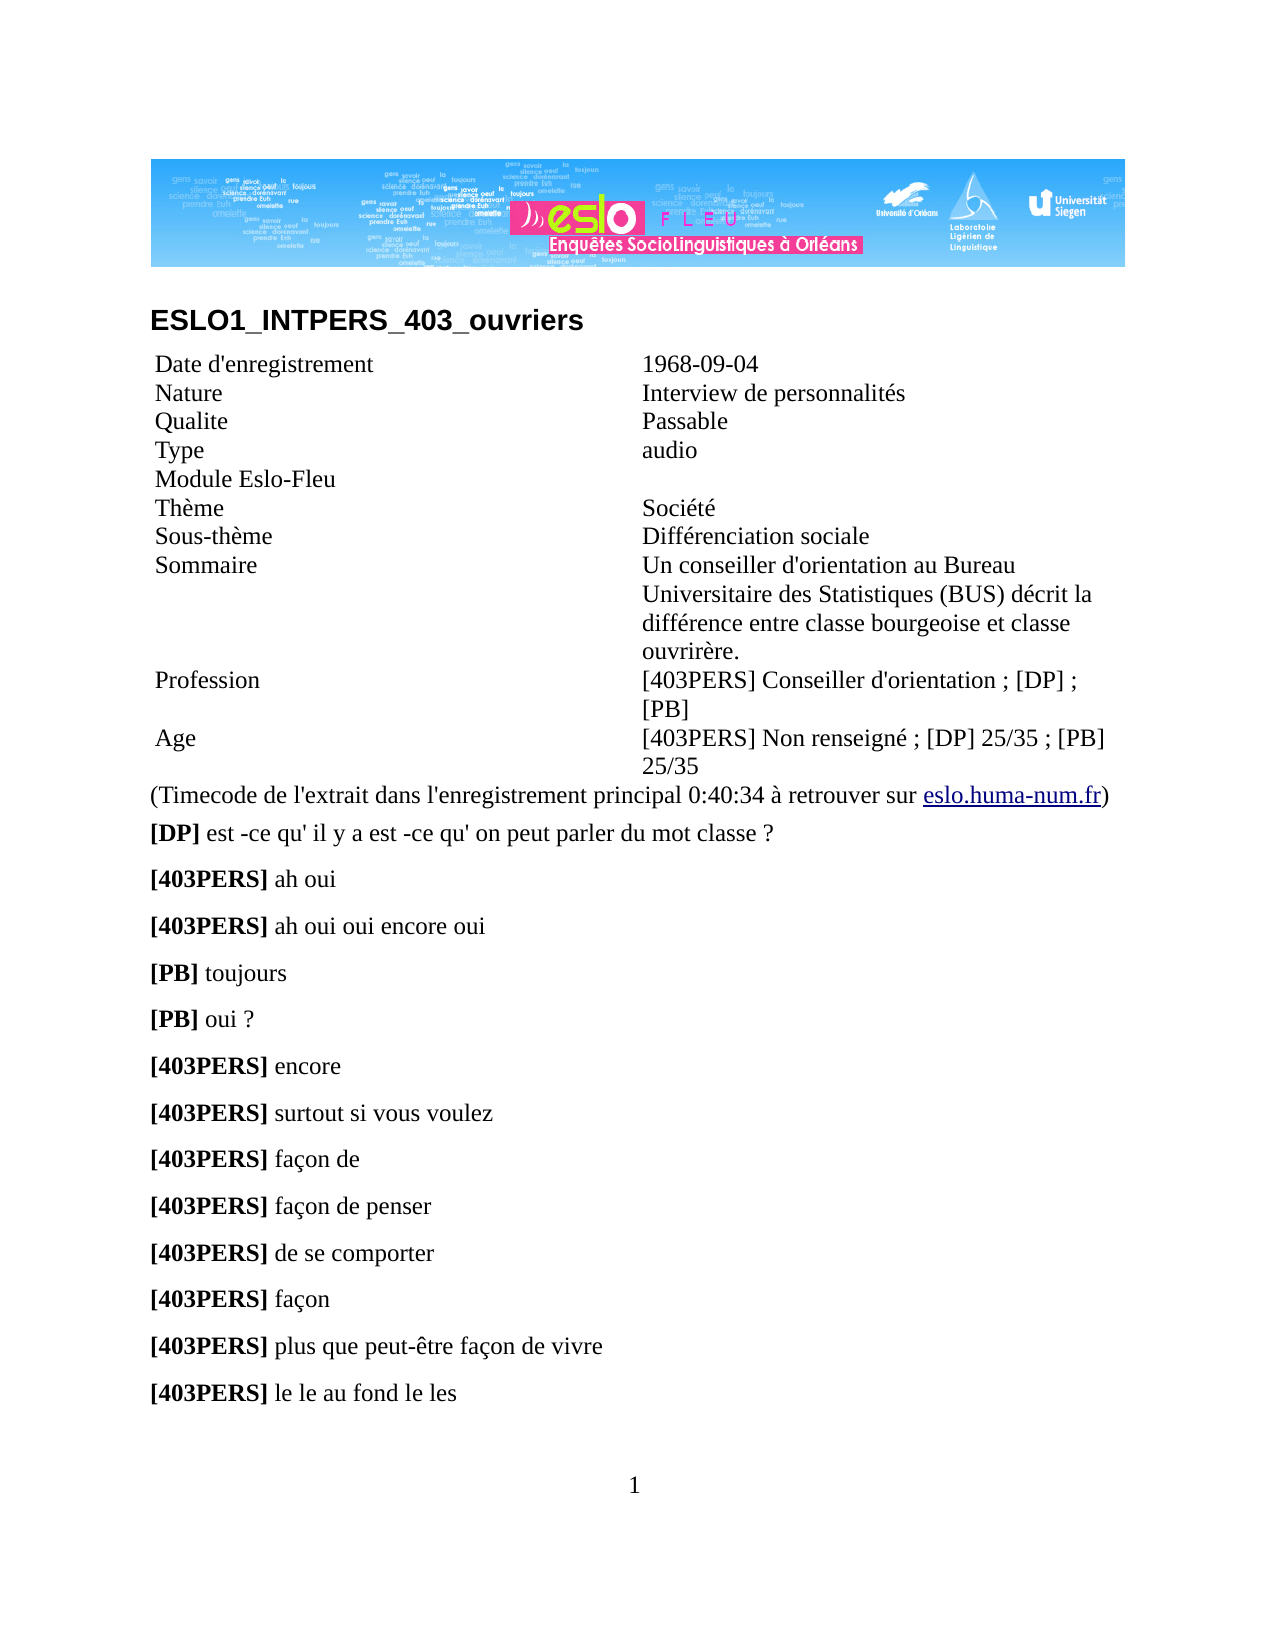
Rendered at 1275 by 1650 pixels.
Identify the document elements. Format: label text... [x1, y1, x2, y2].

table_cell Sommaire [150, 550, 637, 665]
table_cell [403PERS] Conseiller d'orientation ; [DP] ; [PB] [638, 665, 1125, 723]
table_cell [403PERS] Non renseigné ; [DP] 25/35 ; [PB] 25/35 [638, 723, 1125, 780]
text [403PERS] de se comporter [150, 1238, 1125, 1267]
text [PB] oui ? [150, 1004, 1125, 1033]
table_cell Type [150, 435, 637, 464]
table_cell Module Eslo-Fleu [150, 464, 637, 493]
table_cell Age [150, 723, 637, 780]
text [403PERS] façon [150, 1284, 1125, 1313]
text [403PERS] ah oui [150, 864, 1125, 893]
table_cell Thème [150, 493, 637, 521]
text [403PERS] façon de penser [150, 1191, 1125, 1220]
table_cell Un conseiller d'orientation au Bureau Universitaire des Statistiques (BUS) décrit la différence entre classe bourgeoise et classe ouvrirère. [638, 550, 1125, 665]
table_cell Différenciation sociale [638, 521, 1125, 550]
text [403PERS] surtout si vous voulez [150, 1098, 1125, 1127]
table_cell [638, 464, 1125, 493]
table_cell Qualite [150, 406, 637, 435]
table_cell Sous-thème [150, 521, 637, 550]
table_cell Passable [638, 406, 1125, 435]
table_cell Nature [150, 378, 637, 406]
table_cell Société [638, 493, 1125, 521]
table_cell audio [638, 435, 1125, 464]
table_header 1968-09-04 [638, 349, 1125, 378]
table_cell Profession [150, 665, 637, 723]
picture [150, 158, 1125, 269]
text [PB] toujours [150, 958, 1125, 987]
text [DP] est -ce qu' il y a est -ce qu' on peut parler du mot classe ? [150, 818, 1125, 847]
text [403PERS] le le au fond le les [150, 1378, 1125, 1407]
table_header Date d'enregistrement [150, 349, 637, 378]
table_cell Interview de personnalités [638, 378, 1125, 406]
text [403PERS] façon de [150, 1144, 1125, 1173]
text [403PERS] encore [150, 1051, 1125, 1080]
text [403PERS] ah oui oui encore oui [150, 911, 1125, 940]
text [403PERS] plus que peut-être façon de vivre [150, 1331, 1125, 1360]
text (Timecode de l'extrait dans l'enregistrement principal 0:40:34 à retrouver sur eslo.huma-num.fr) [150, 780, 1125, 809]
subtitle ESLO1_INTPERS_403_ouvriers [150, 303, 1125, 336]
